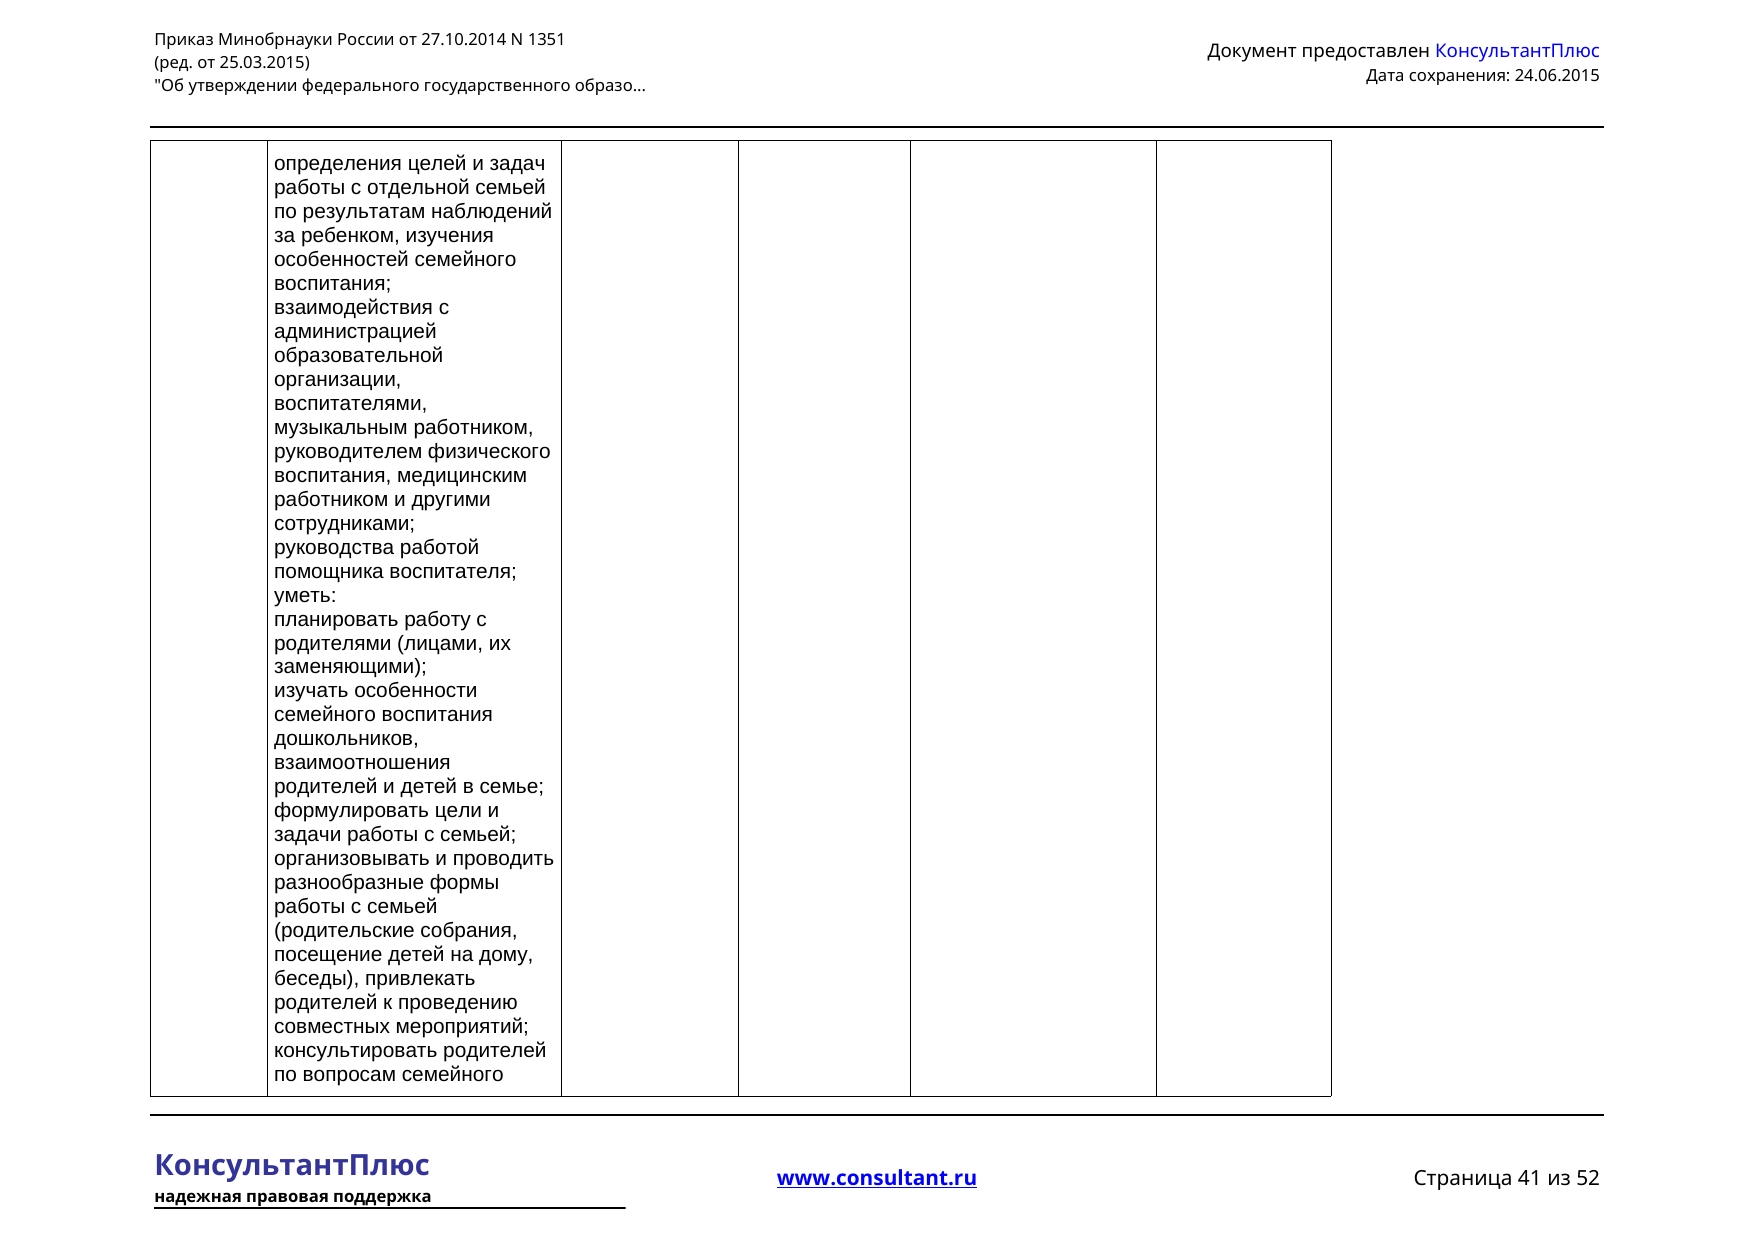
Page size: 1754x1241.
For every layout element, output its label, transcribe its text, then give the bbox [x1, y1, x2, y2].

table_cell определения целей и задач работы с отдельной семьей по результатам наблюдений за ребенком, изучения особенностей семейного воспитания; взаимодействия с администрацией образовательной организации, воспитателями, музыкальным работником, руководителем физического воспитания, медицинским работником и другими сотрудниками; руководства работой помощника воспитателя; уметь: планировать работу с родителями (лицами, их заменяющими); изучать особенности семейного воспитания дошкольников, взаимоотношения родителей и детей в семье; формулировать цели и задачи работы с семьей; организовывать и проводить разнообразные формы работы с семьей (родительские собрания, посещение детей на дому, беседы), привлекать родителей к проведению совместных мероприятий; консультировать родителей по вопросам семейного [268, 141, 561, 1096]
table_cell [1157, 141, 1331, 1096]
table_cell [562, 141, 738, 1096]
table_cell [739, 141, 910, 1096]
table_cell [151, 141, 267, 1096]
table_cell [911, 141, 1156, 1096]
